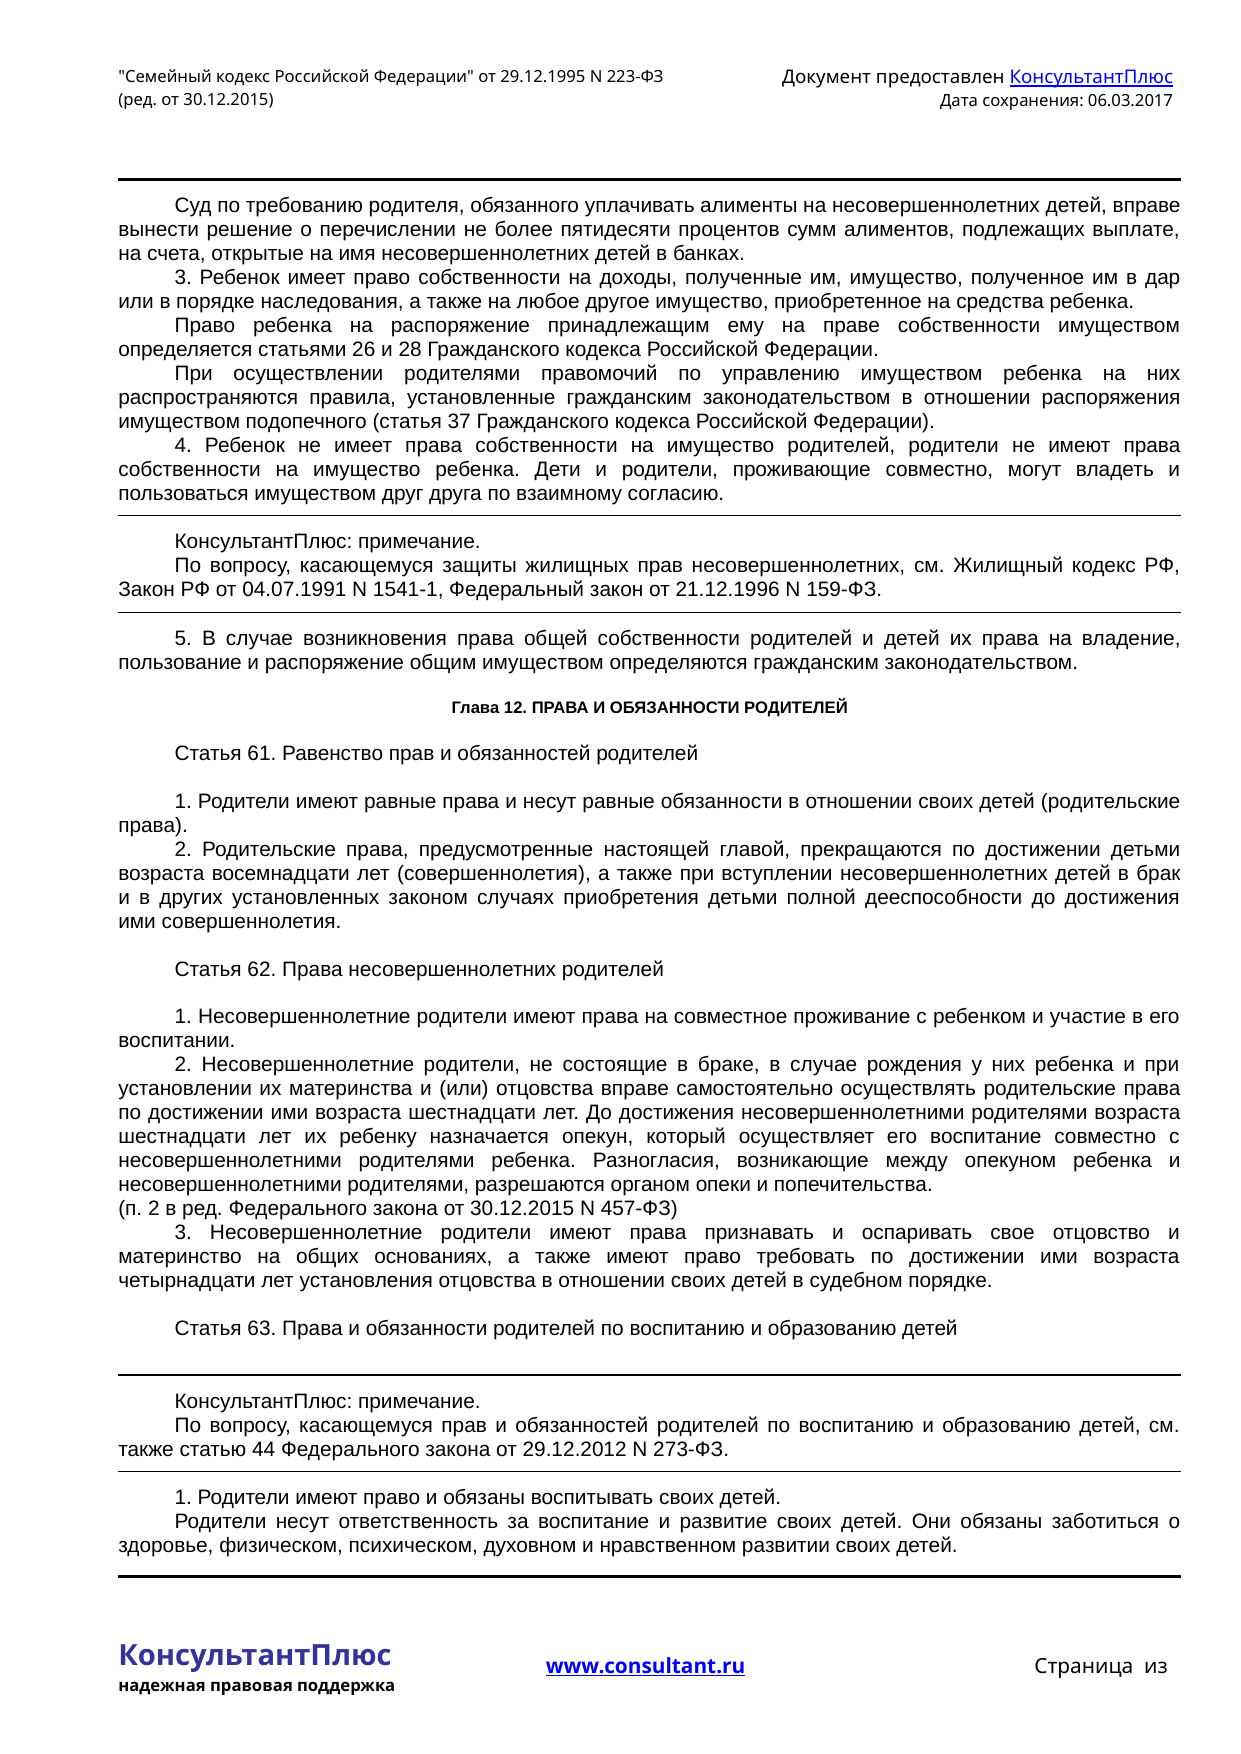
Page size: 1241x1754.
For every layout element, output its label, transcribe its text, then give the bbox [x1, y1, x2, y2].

text 2. Родительские права, предусмотренные настоящей главой, прекращаются по достижении детьми возраста восемнадцати лет (совершеннолетия), а также при вступлении несовершеннолетних детей в брак и в других установленных законом случаях приобретения детьми полной дееспособности до достижения ими совершеннолетия. [118, 837, 1181, 932]
subtitle Статья 61. Равенство прав и обязанностей родителей [118, 741, 1181, 765]
text Родители несут ответственность за воспитание и развитие своих детей. Они обязаны заботиться о здоровье, физическом, психическом, духовном и нравственном развитии своих детей. [118, 1509, 1181, 1557]
subtitle Статья 63. Права и обязанности родителей по воспитанию и образованию детей [118, 1316, 1181, 1340]
text 3. Ребенок имеет право собственности на доходы, полученные им, имущество, полученное им в дар или в порядке наследования, а также на любое другое имущество, приобретенное на средства ребенка. [118, 265, 1181, 313]
text КонсультантПлюс: примечание. [118, 529, 1181, 553]
text 5. В случае возникновения права общей собственности родителей и детей их права на владение, пользование и распоряжение общим имуществом определяются гражданским законодательством. [118, 626, 1181, 674]
subtitle Статья 62. Права несовершеннолетних родителей [118, 956, 1181, 980]
text 1. Несовершеннолетние родители имеют права на совместное проживание с ребенком и участие в его воспитании. [118, 1004, 1181, 1052]
title Глава 12. ПРАВА И ОБЯЗАННОСТИ РОДИТЕЛЕЙ [118, 698, 1181, 717]
text По вопросу, касающемуся прав и обязанностей родителей по воспитанию и образованию детей, см. также статью 44 Федерального закона от 29.12.2012 N 273-ФЗ. [118, 1412, 1181, 1460]
text (п. 2 в ред. Федерального закона от 30.12.2015 N 457-ФЗ) [118, 1196, 1181, 1220]
text КонсультантПлюс: примечание. [118, 1388, 1181, 1412]
text По вопросу, касающемуся защиты жилищных прав несовершеннолетних, см. Жилищный кодекс РФ, Закон РФ от 04.07.1991 N 1541-1, Федеральный закон от 21.12.1996 N 159-ФЗ. [118, 553, 1181, 601]
text 1. Родители имеют равные права и несут равные обязанности в отношении своих детей (родительские права). [118, 789, 1181, 837]
text Право ребенка на распоряжение принадлежащим ему на праве собственности имуществом определяется статьями 26 и 28 Гражданского кодекса Российской Федерации. [118, 313, 1181, 361]
text При осуществлении родителями правомочий по управлению имуществом ребенка на них распространяются правила, установленные гражданским законодательством в отношении распоряжения имуществом подопечного (статья 37 Гражданского кодекса Российской Федерации). [118, 361, 1181, 432]
text 4. Ребенок не имеет права собственности на имущество родителей, родители не имеют права собственности на имущество ребенка. Дети и родители, проживающие совместно, могут владеть и пользоваться имуществом друг друга по взаимному согласию. [118, 432, 1181, 504]
text 1. Родители имеют право и обязаны воспитывать своих детей. [118, 1485, 1181, 1509]
text 3. Несовершеннолетние родители имеют права признавать и оспаривать свое отцовство и материнство на общих основаниях, а также имеют право требовать по достижении ими возраста четырнадцати лет установления отцовства в отношении своих детей в судебном порядке. [118, 1220, 1181, 1292]
text Суд по требованию родителя, обязанного уплачивать алименты на несовершеннолетних детей, вправе вынести решение о перечислении не более пятидесяти процентов сумм алиментов, подлежащих выплате, на счета, открытые на имя несовершеннолетних детей в банках. [118, 193, 1181, 265]
text 2. Несовершеннолетние родители, не состоящие в браке, в случае рождения у них ребенка и при установлении их материнства и (или) отцовства вправе самостоятельно осуществлять родительские права по достижении ими возраста шестнадцати лет. До достижения несовершеннолетними родителями возраста шестнадцати лет их ребенку назначается опекун, который осуществляет его воспитание совместно с несовершеннолетними родителями ребенка. Разногласия, возникающие между опекуном ребенка и несовершеннолетними родителями, разрешаются органом опеки и попечительства. [118, 1052, 1181, 1196]
